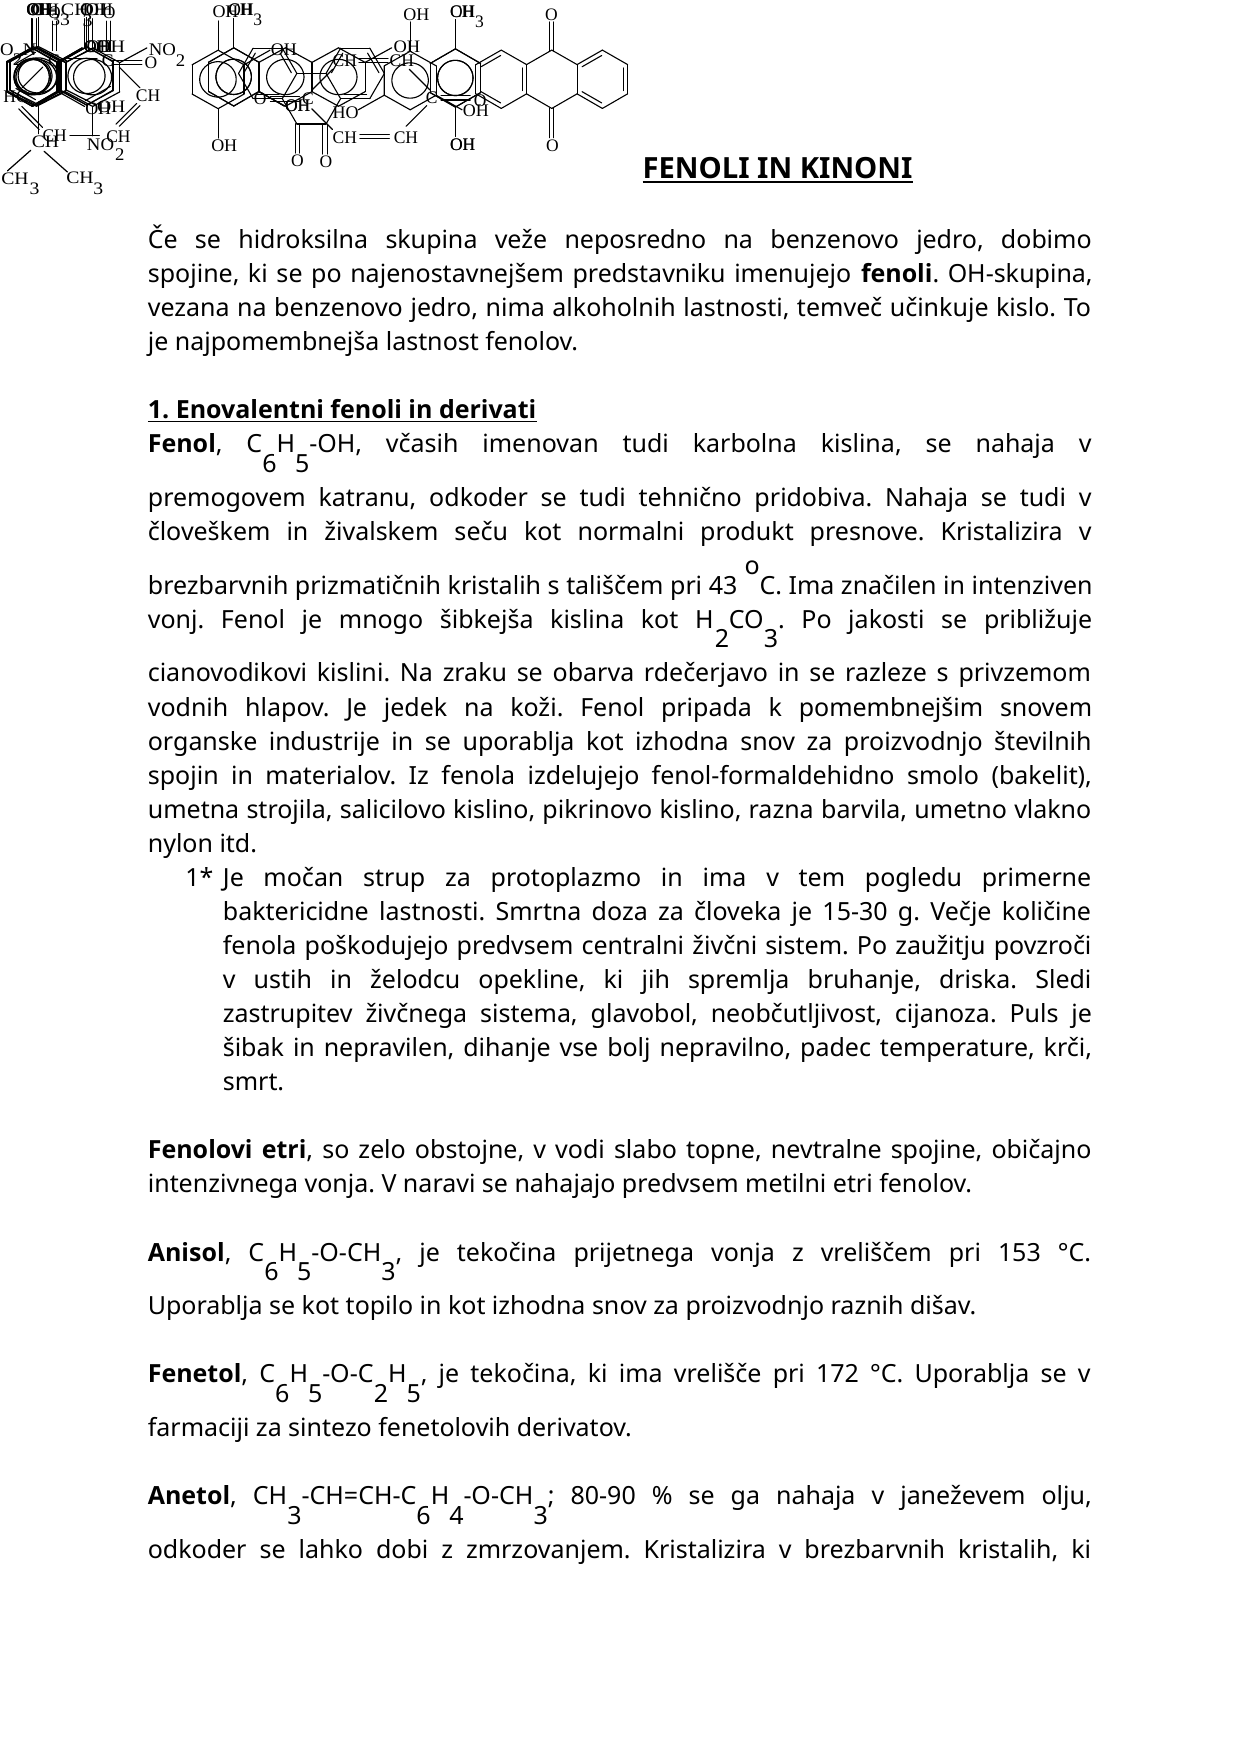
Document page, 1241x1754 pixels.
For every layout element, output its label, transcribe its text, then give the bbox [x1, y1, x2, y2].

list Je močan strup za protoplazmo in ima v tem pogledu primerne baktericidne lastnosti. Smrtna doza za človeka je 15-30 g. Večje količine fenola poškodujejo predvsem centralni živčni sistem. Po zaužitju povzroči v ustih in želodcu opekline, ki jih spremlja bruhanje, driska. Sledi zastrupitev živčnega sistema, glavobol, neobčutljivost, cijanoza. Puls je šibak in nepravilen, dihanje vse bolj nepravilno, padec temperature, krči, smrt. [185, 859, 1093, 1098]
text 1. Enovalentni fenoli in derivati [148, 392, 1093, 426]
text Fenol, C6H5-OH, včasih imenovan tudi karbolna kislina, se nahaja v premogovem katranu, odkoder se tudi tehnično pridobiva. Nahaja se tudi v človeškem in živalskem seču kot normalni produkt presnove. Kristalizira v brezbarvnih prizmatičnih kristalih s tališčem pri 43 oC. Ima značilen in intenziven vonj. Fenol je mnogo šibkejša kislina kot H2CO3. Po jakosti se približuje cianovodikovi kislini. Na zraku se obarva rdečerjavo in se razleze s privzemom vodnih hlapov. Je jedek na koži. Fenol pripada k pomembnejšim snovem organske industrije in se uporablja kot izhodna snov za proizvodnjo številnih spojin in materialov. Iz fenola izdelujejo fenol-formaldehidno smolo (bakelit), umetna strojila, salicilovo kislino, pikrinovo kislino, razna barvila, umetno vlakno nylon itd. [148, 426, 1093, 859]
text Fenolovi etri, so zelo obstojne, v vodi slabo topne, nevtralne spojine, običajno intenzivnega vonja. V naravi se nahajajo predvsem metilni etri fenolov. [148, 1132, 1093, 1200]
text Fenetol, C6H5-O-C2H5, je tekočina, ki ima vrelišče pri 172 °C. Uporablja se v farmaciji za sintezo fenetolovih derivatov. [148, 1356, 1093, 1444]
text FENOLI IN KINONI [148, 148, 1093, 187]
text Anisol, C6H5-O-CH3, je tekočina prijetnega vonja z vreliščem pri 153 °C. Uporablja se kot topilo in kot izhodna snov za proizvodnjo raznih dišav. [148, 1234, 1093, 1322]
text Če se hidroksilna skupina veže neposredno na benzenovo jedro, dobimo spojine, ki se po najenostavnejšem predstavniku imenujejo fenoli. OH-skupina, vezana na benzenovo jedro, nima alkoholnih lastnosti, temveč učinkuje kislo. To je najpomembnejša lastnost fenolov. [148, 221, 1093, 358]
text Anetol, CH3-CH=CH-C6H4-O-CH3; 80-90 % se ga nahaja v janeževem olju, odkoder se lahko dobi z zmrzovanjem. Kristalizira v brezbarvnih kristalih, ki dišijo po janežu in imajo tališče pri 22,5 oC. V vodi se ne raztaplja. Uporablja se za pripravo likerjev, kozmetičnih preparatov in v barvni fotografiji. [148, 1478, 1093, 1566]
